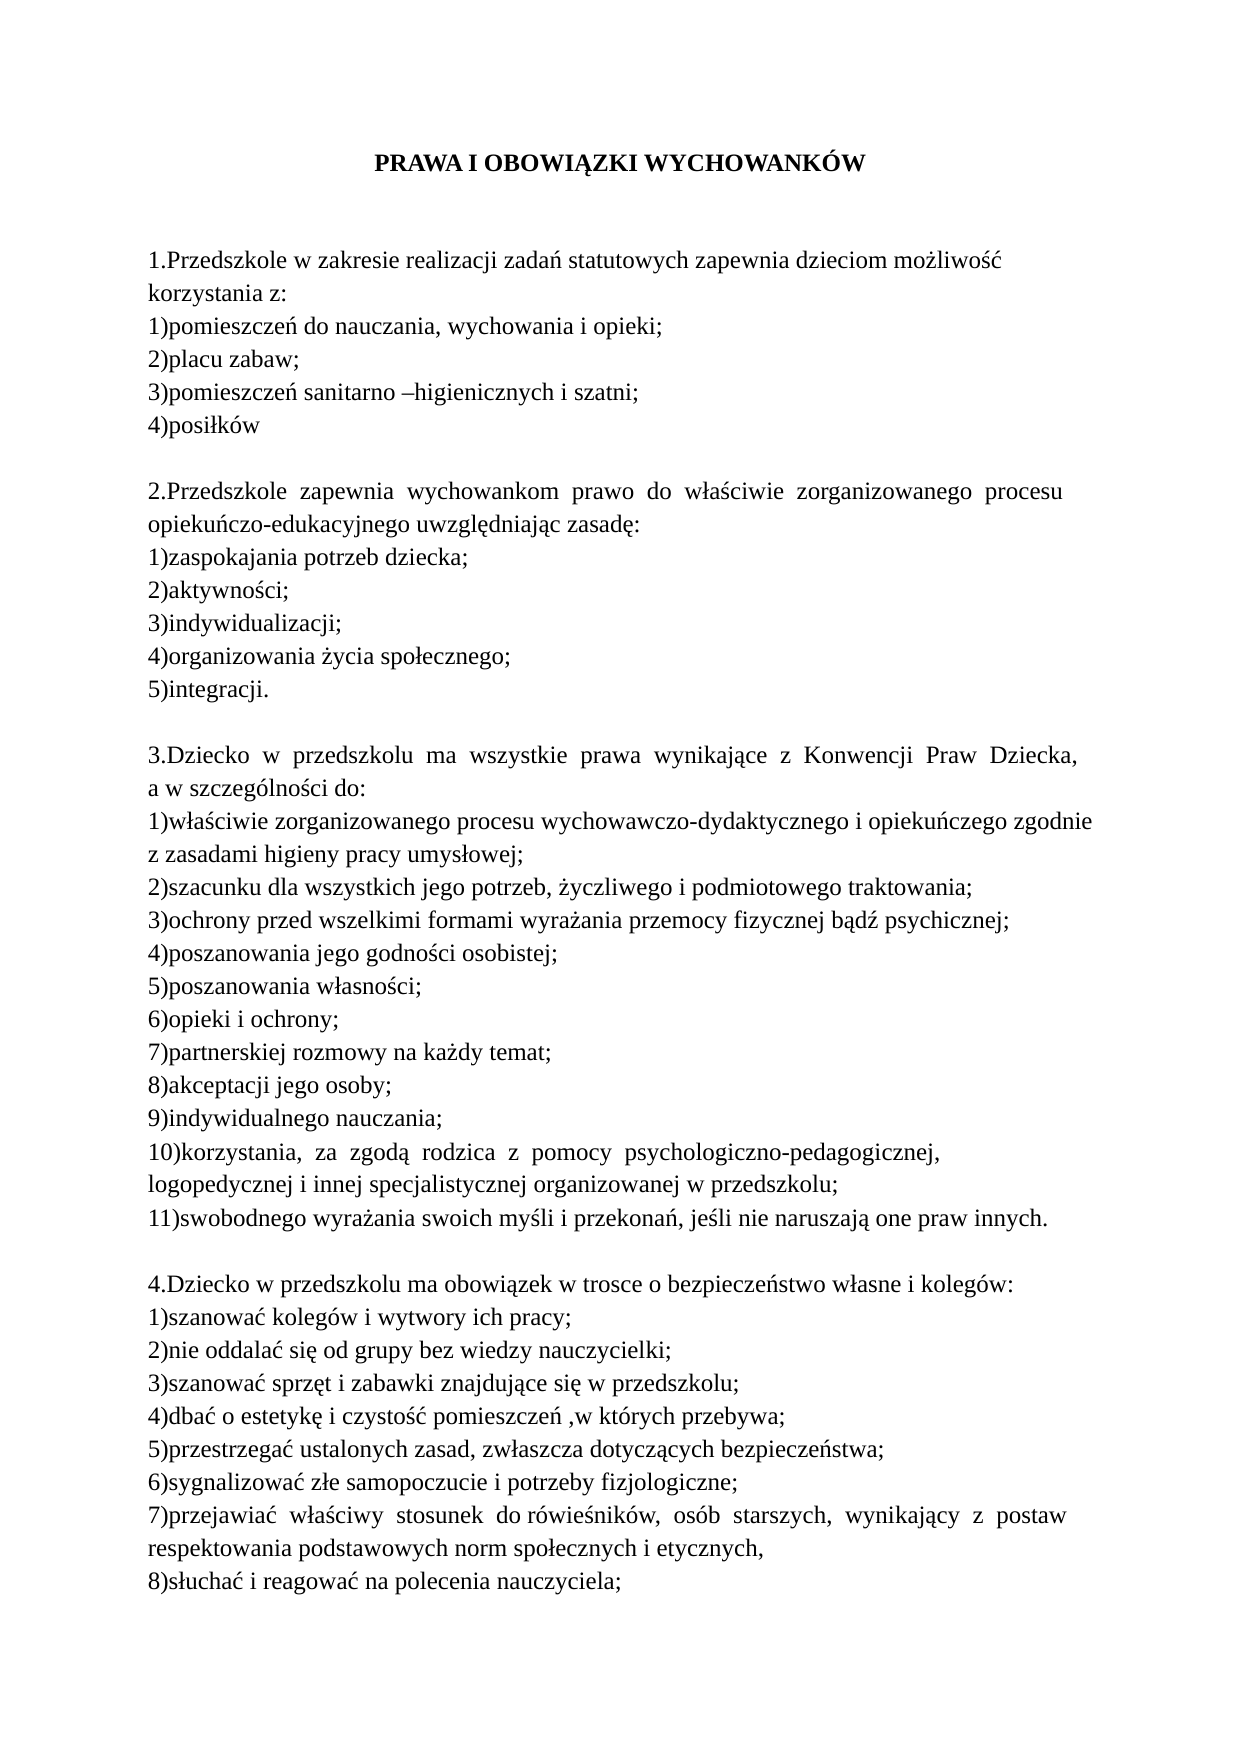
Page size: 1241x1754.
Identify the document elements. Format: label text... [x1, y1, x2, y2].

text 9)indywidualnego nauczania; [148, 1103, 1093, 1132]
text 4)dbać o estetykę i czystość pomieszczeń ,w których przebywa; [148, 1401, 1093, 1429]
text 2)aktywności; [148, 575, 1093, 604]
text 8)słuchać i reagować na polecenia nauczyciela; [148, 1566, 1093, 1594]
text 4.Dziecko w przedszkolu ma obowiązek w trosce o bezpieczeństwo własne i kolegów: [148, 1269, 1093, 1297]
text 4)poszanowania jego godności osobistej; [148, 938, 1093, 967]
text 1)szanować kolegów i wytwory ich pracy; [148, 1302, 1093, 1330]
text 7)partnerskiej rozmowy na każdy temat; [148, 1037, 1093, 1066]
text 7)przejawiać właściwy stosunek do rówieśników, osób starszych, wynikający z postaw respektowania podstawowych norm społecznych i etycznych, [148, 1500, 1093, 1562]
text 3)pomieszczeń sanitarno –higienicznych i szatni; [148, 377, 1093, 406]
text 1)właściwie zorganizowanego procesu wychowawczo-dydaktycznego i opiekuńczego zgodnie z zasadami higieny pracy umysłowej; [148, 806, 1093, 868]
text 2)nie oddalać się od grupy bez wiedzy nauczycielki; [148, 1335, 1093, 1363]
text 3)szanować sprzęt i zabawki znajdujące się w przedszkolu; [148, 1368, 1093, 1396]
text PRAWA I OBOWIĄZKI WYCHOWANKÓW [148, 148, 1093, 176]
text 4)posiłków [148, 410, 1093, 439]
text 2)placu zabaw; [148, 344, 1093, 373]
text 3)ochrony przed wszelkimi formami wyrażania przemocy fizycznej bądź psychicznej; [148, 905, 1093, 934]
text 4)organizowania życia społecznego; [148, 641, 1093, 670]
text 5)poszanowania własności; [148, 971, 1093, 1000]
text 2.Przedszkole zapewnia wychowankom prawo do właściwie zorganizowanego procesu opiekuńczo-edukacyjnego uwzględniając zasadę: [148, 476, 1093, 538]
text 1)pomieszczeń do nauczania, wychowania i opieki; [148, 311, 1093, 340]
text 8)akceptacji jego osoby; [148, 1071, 1093, 1099]
text 2)szacunku dla wszystkich jego potrzeb, życzliwego i podmiotowego traktowania; [148, 872, 1093, 901]
text 3)indywidualizacji; [148, 608, 1093, 637]
text 5)integracji. [148, 674, 1093, 703]
text 3.Dziecko w przedszkolu ma wszystkie prawa wynikające z Konwencji Praw Dziecka, a w szczególności do: [148, 740, 1093, 802]
text 10)korzystania, za zgodą rodzica z pomocy psychologiczno-pedagogicznej, logopedycznej i innej specjalistycznej organizowanej w przedszkolu; [148, 1137, 1093, 1198]
text 1)zaspokajania potrzeb dziecka; [148, 542, 1093, 571]
text 1.Przedszkole w zakresie realizacji zadań statutowych zapewnia dzieciom możliwość korzystania z: [148, 245, 1093, 307]
text 11)swobodnego wyrażania swoich myśli i przekonań, jeśli nie naruszają one praw innych. [148, 1203, 1093, 1231]
text 6)sygnalizować złe samopoczucie i potrzeby fizjologiczne; [148, 1467, 1093, 1496]
text 6)opieki i ochrony; [148, 1004, 1093, 1033]
text 5)przestrzegać ustalonych zasad, zwłaszcza dotyczących bezpieczeństwa; [148, 1434, 1093, 1462]
